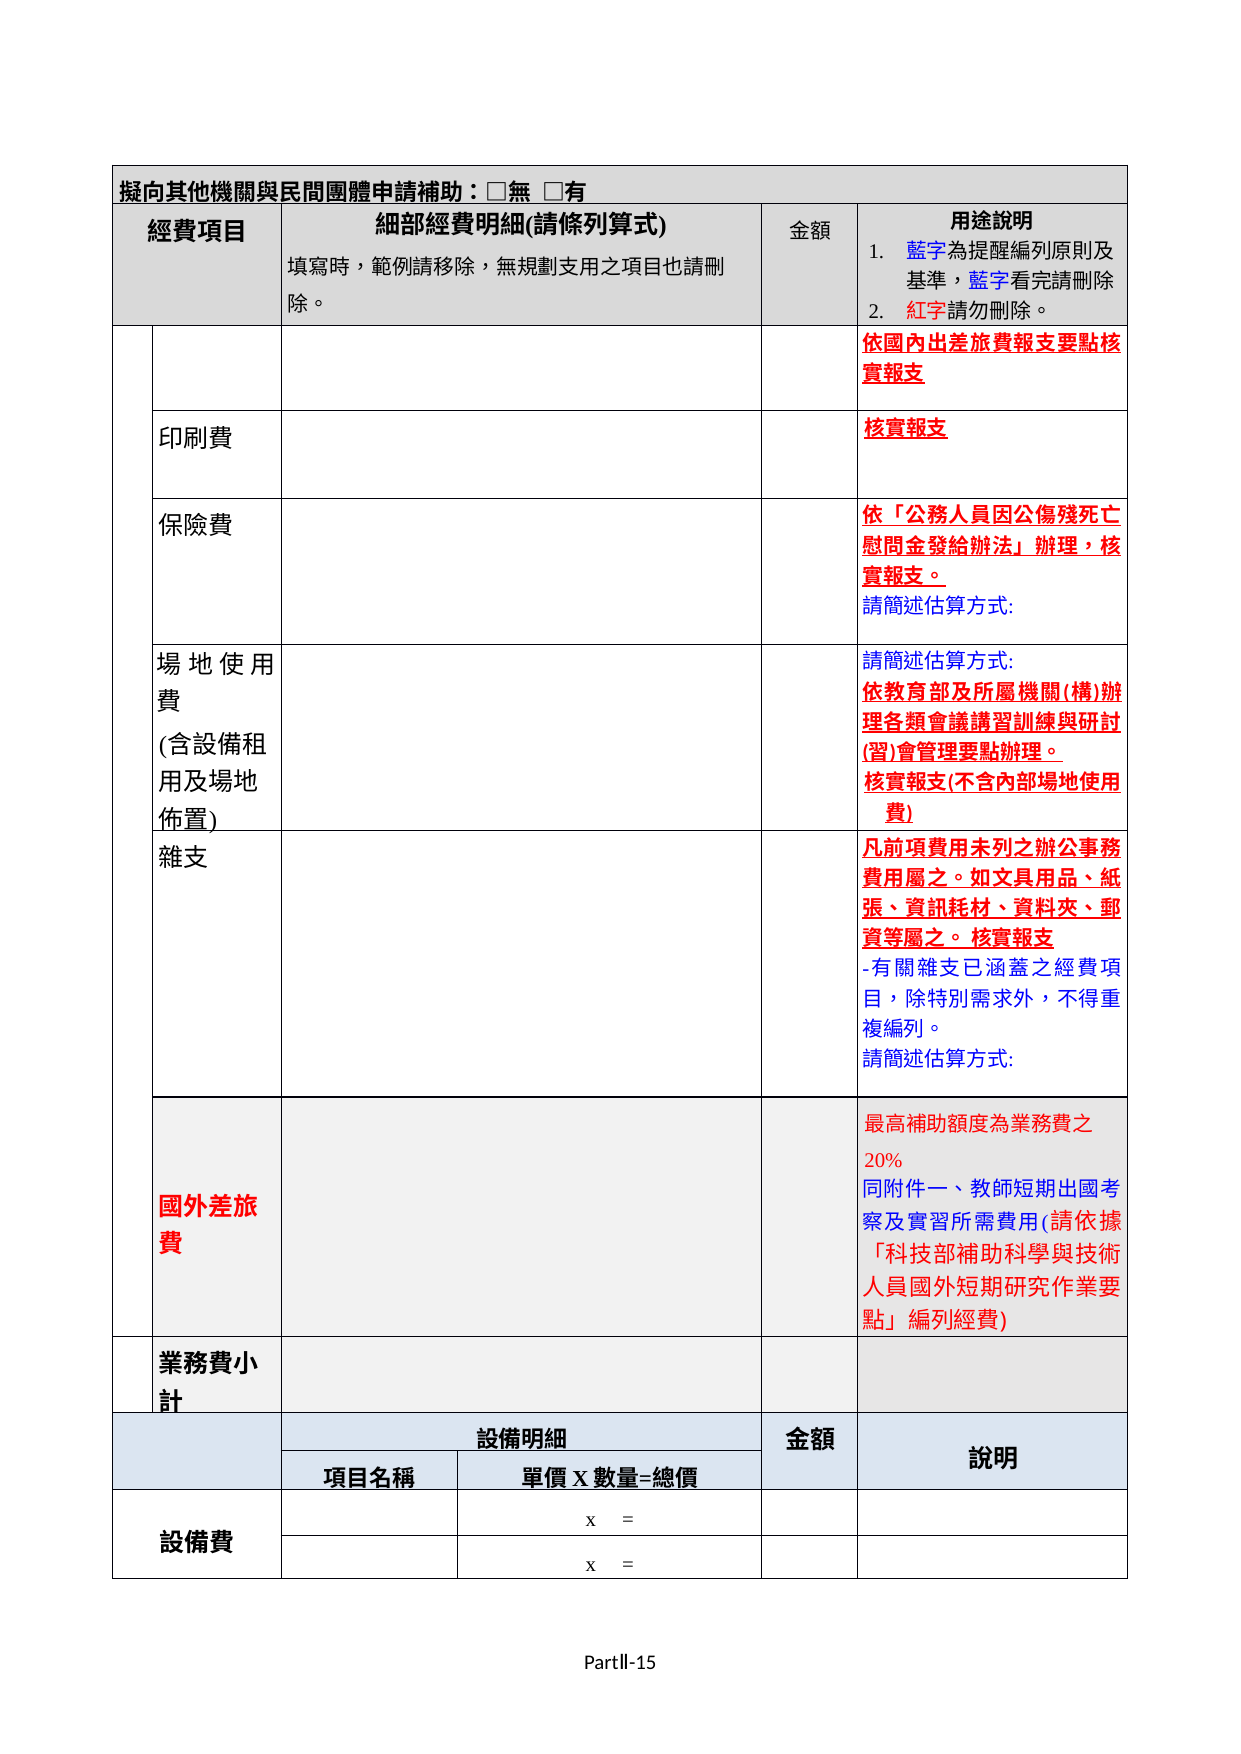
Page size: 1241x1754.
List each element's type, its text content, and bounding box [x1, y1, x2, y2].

table_cell [282, 831, 761, 1096]
table_cell [858, 1490, 1127, 1535]
table_cell [282, 326, 761, 410]
table_cell 最高補助額度為業務費之20% 同附件一、教師短期出國考察及實習所需費用(請依據「科技部補助科學與技術人員國外短期研究作業要點」編列經費) [858, 1098, 1127, 1336]
table_cell [282, 1536, 457, 1578]
table_cell [762, 1098, 857, 1336]
table_cell x = [458, 1536, 761, 1578]
table_cell 業務費小計 [153, 1337, 281, 1412]
table_cell [762, 831, 857, 1096]
table_cell [113, 1337, 152, 1412]
table_cell 金額 [762, 1413, 857, 1489]
table_cell 設備費 [113, 1490, 281, 1578]
table_cell 請簡述估算方式: 依教育部及所屬機關(構)辦理各類會議講習訓練與研討(習)會管理要點辦理。 核實報支(不含內部場地使用費) [858, 645, 1127, 830]
table_header 擬向其他機關與民間團體申請補助：□無 □有 [113, 166, 1127, 203]
table_cell 國外差旅費 [153, 1098, 281, 1336]
table_cell [113, 326, 152, 1336]
table_cell 依「公務人員因公傷殘死亡慰問金發給辦法」辦理，核實報支。 請簡述估算方式: [858, 499, 1127, 644]
table_cell 經費項目 [113, 204, 281, 325]
table_cell [858, 1536, 1127, 1578]
table_cell 設備明細 [282, 1413, 761, 1450]
table_cell [282, 1098, 761, 1336]
table_cell 說明 [858, 1413, 1127, 1489]
table_cell x = [458, 1490, 761, 1535]
table_cell 項目名稱 [282, 1451, 457, 1489]
table_cell 場地使用費 (含設備租用及場地佈置) [153, 645, 281, 830]
table_cell 單價X數量=總價 [458, 1451, 761, 1489]
table_cell 金額 [762, 204, 857, 325]
table_cell 依國內出差旅費報支要點核實報支 [858, 326, 1127, 410]
table_cell 用途說明 藍字為提醒編列原則及基準，藍字看完請刪除 紅字請勿刪除。 [858, 204, 1127, 325]
table_cell [282, 411, 761, 498]
table_cell 印刷費 [153, 411, 281, 498]
table_cell [762, 645, 857, 830]
table_cell [282, 645, 761, 830]
table_cell [282, 1490, 457, 1535]
table_cell [858, 1337, 1127, 1412]
table_cell [282, 499, 761, 644]
table_cell 細部經費明細(請條列算式) 填寫時，範例請移除，無規劃支用之項目也請刪除。 [282, 204, 761, 325]
table_cell [762, 499, 857, 644]
table_cell 凡前項費用未列之辦公事務費用屬之。如文具用品、紙張、資訊耗材、資料夾、郵資等屬之。 核實報支 -有關雜支已涵蓋之經費項目，除特別需求外，不得重複編列。 請簡述估算方式: [858, 831, 1127, 1096]
table_cell 核實報支 [858, 411, 1127, 498]
table_cell 保險費 [153, 499, 281, 644]
table_cell [762, 326, 857, 410]
table_cell [762, 1337, 857, 1412]
table_cell [762, 411, 857, 498]
table_cell [113, 1413, 281, 1489]
table_cell [153, 326, 281, 410]
table_cell [762, 1536, 857, 1578]
table_cell [762, 1490, 857, 1535]
table_cell [282, 1337, 761, 1412]
table_cell 雜支 [153, 831, 281, 1096]
